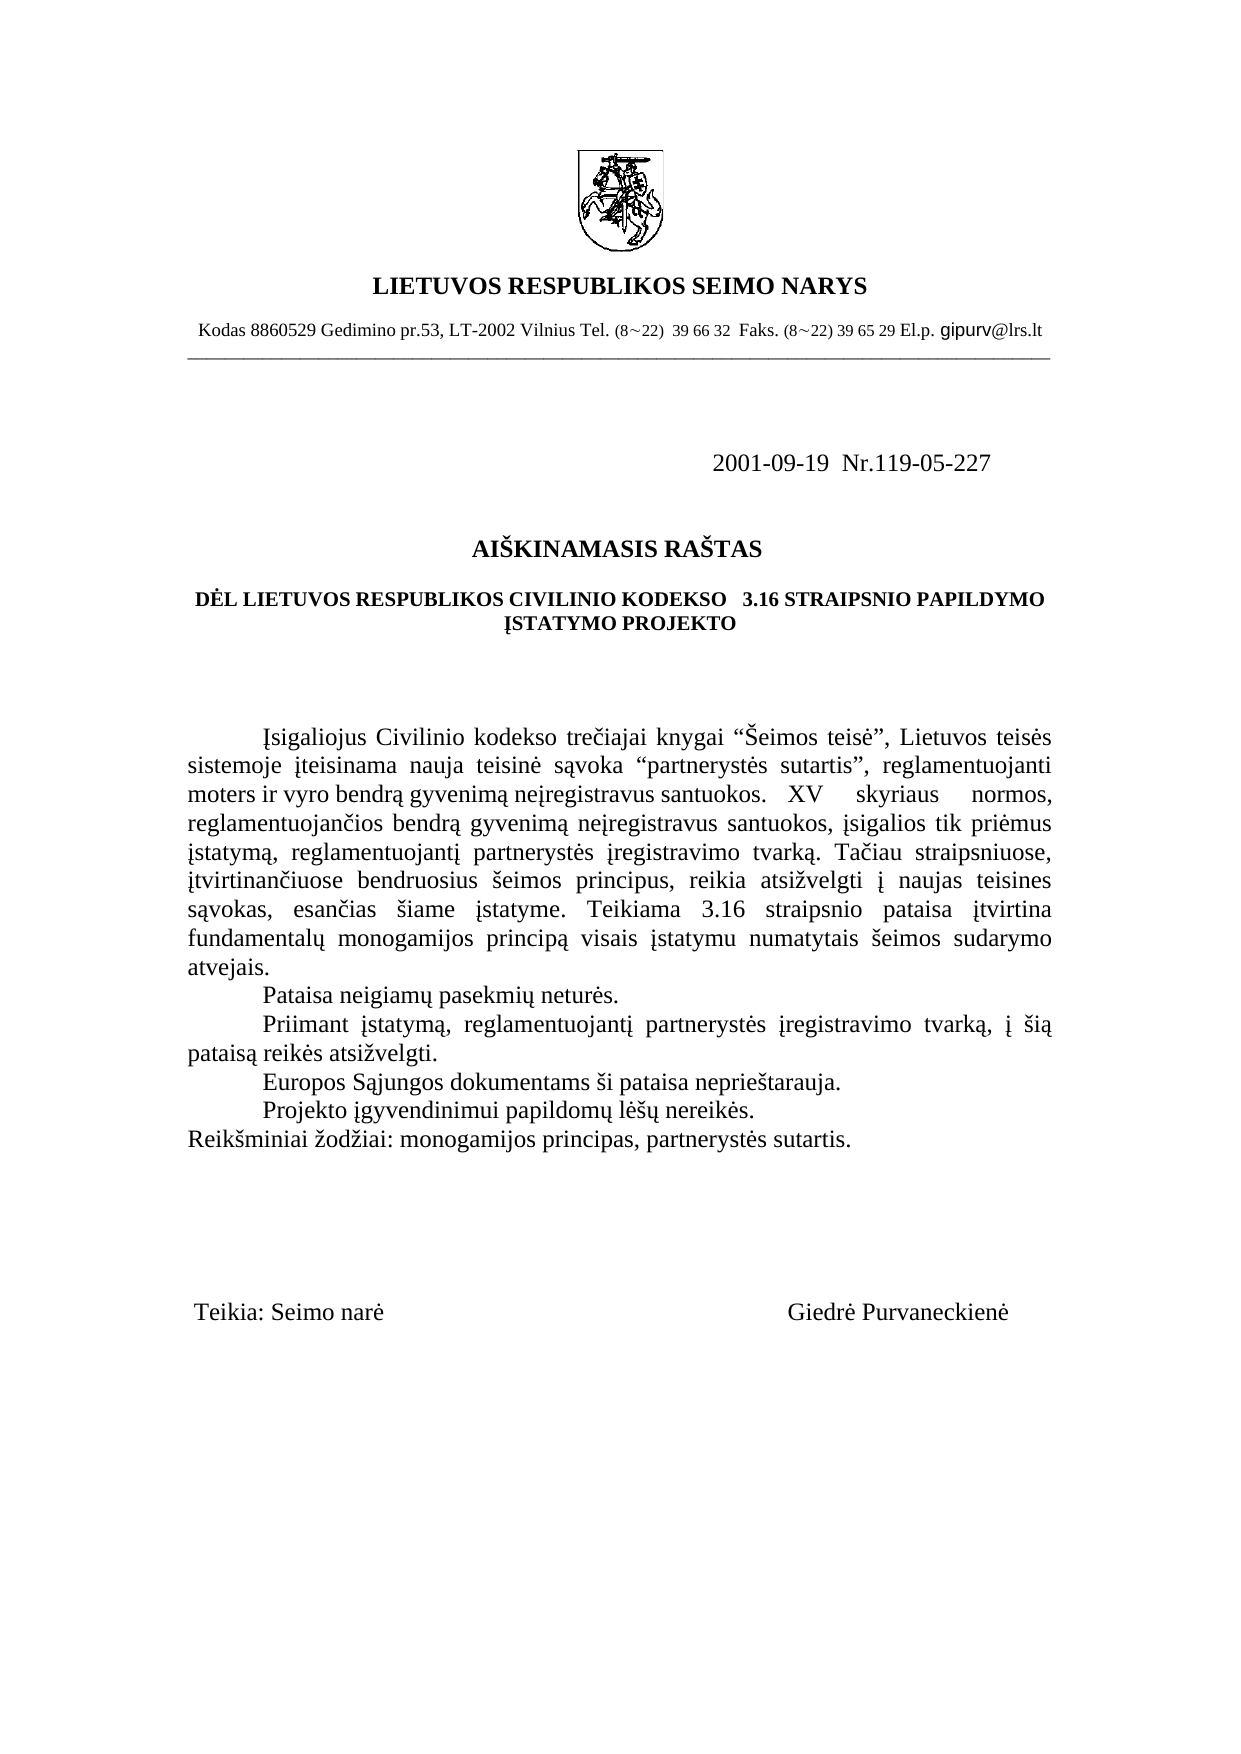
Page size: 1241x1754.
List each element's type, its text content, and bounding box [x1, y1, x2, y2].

text Įsigaliojus Civilinio kodekso trečiajai knygai “Šeimos teisė”, Lietuvos teisės sistemoje įteisinama nauja teisinė sąvoka “partnerystės sutartis”, reglamentuojanti moters ir vyro bendrą gyvenimą neįregistravus santuokos. XV skyriaus normos, reglamentuojančios bendrą gyvenimą neįregistravus santuokos, įsigalios tik priėmus įstatymą, reglamentuojantį partnerystės įregistravimo tvarką. Tačiau straipsniuose, įtvirtinančiuose bendruosius šeimos principus, reikia atsižvelgti į naujas teisines sąvokas, esančias šiame įstatyme. Teikiama 3.16 straipsnio pataisa įtvirtina fundamentalų monogamijos principą visais įstatymu numatytais šeimos sudarymo atvejais. [187, 722, 1053, 980]
text ____________________________________________________________________________________________ [187, 340, 1053, 362]
text Reikšminiai žodžiai: monogamijos principas, partnerystės sutartis. [187, 1124, 1053, 1153]
text Europos Sąjungos dokumentams ši pataisa neprieštarauja. [187, 1067, 1053, 1095]
text Teikia: Seimo narė Giedrė Purvaneckienė [187, 1297, 1053, 1325]
text Kodas 8860529 Gedimino pr.53, LT-2002 Vilnius Tel. (822) 39 66 32 Faks. (822) 39 65 29 El.p. gipurv@lrs.lt [187, 319, 1053, 340]
text 2001-09-19 Nr.119-05-227 [187, 448, 1053, 477]
subtitle AIŠKINAMASIS RAŠTAS [187, 534, 1053, 563]
text Pataisa neigiamų pasekmių neturės. [187, 980, 1053, 1009]
text Priimant įstatymą, reglamentuojantį partnerystės įregistravimo tvarką, į šią pataisą reikės atsižvelgti. [187, 1009, 1053, 1067]
text Projekto įgyvendinimui papildomų lėšų nereikės. [187, 1095, 1053, 1124]
subtitle DĖL LIETUVOS RESPUBLIKOS CIVILINIO KODEKSO 3.16 STRAIPSNIO PAPILDYMO ĮSTATYMO PROJEKTO [187, 587, 1053, 635]
text LIETUVOS RESPUBLIKOS SEIMO NARYS [187, 271, 1053, 299]
